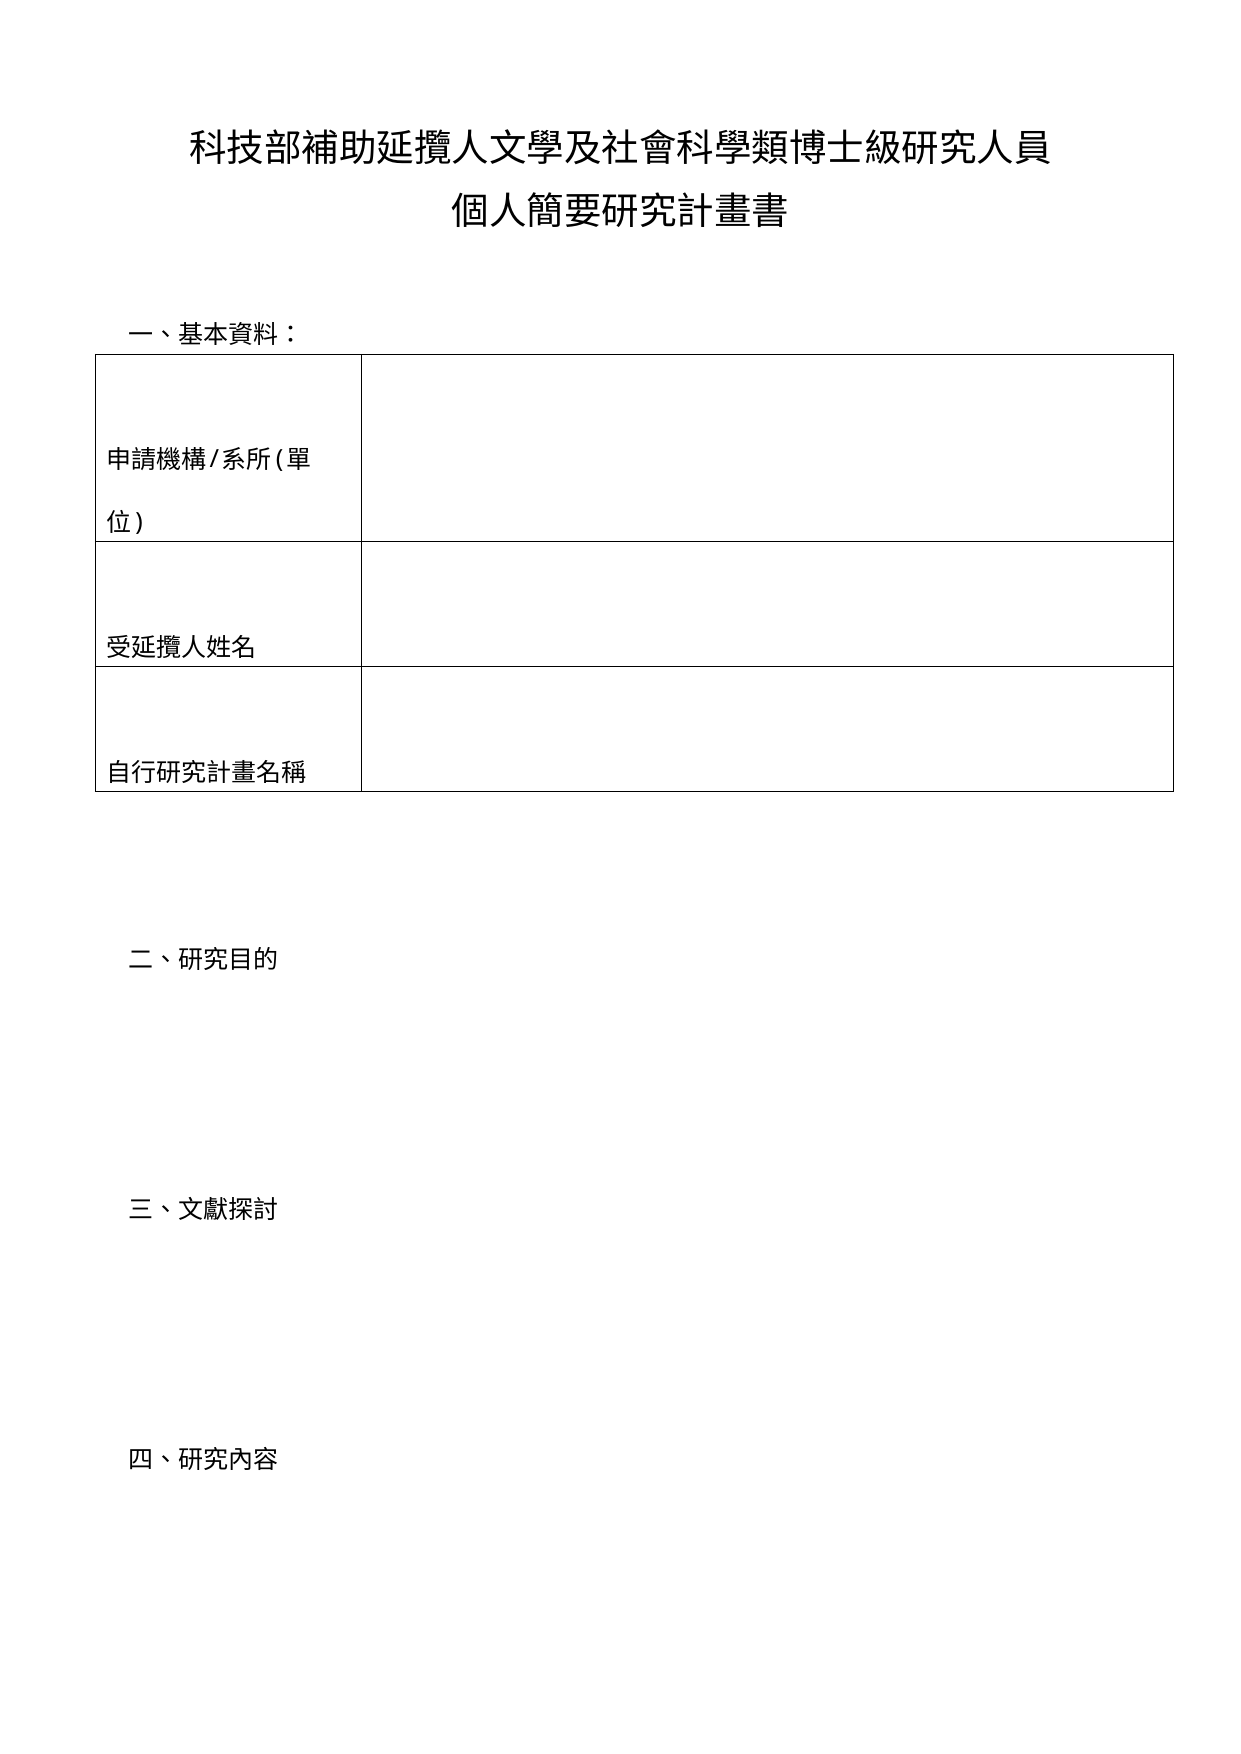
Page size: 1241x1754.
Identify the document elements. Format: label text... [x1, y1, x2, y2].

text 三、文獻探討 [128, 1166, 1053, 1229]
text 一、基本資料： [128, 291, 1053, 354]
table_cell [362, 542, 1173, 666]
text 二、研究目的 [128, 916, 1053, 979]
table_cell 自行研究計畫名稱 [96, 667, 361, 791]
text 科技部補助延攬人文學及社會科學類博士級研究人員 [187, 104, 1053, 166]
table_header 申請機構/系所(單位) [96, 355, 361, 541]
table_cell [362, 667, 1173, 791]
text 四、研究內容 [128, 1416, 1053, 1479]
table_header [362, 355, 1173, 541]
text 個人簡要研究計畫書 [187, 166, 1053, 229]
table_cell 受延攬人姓名 [96, 542, 361, 666]
